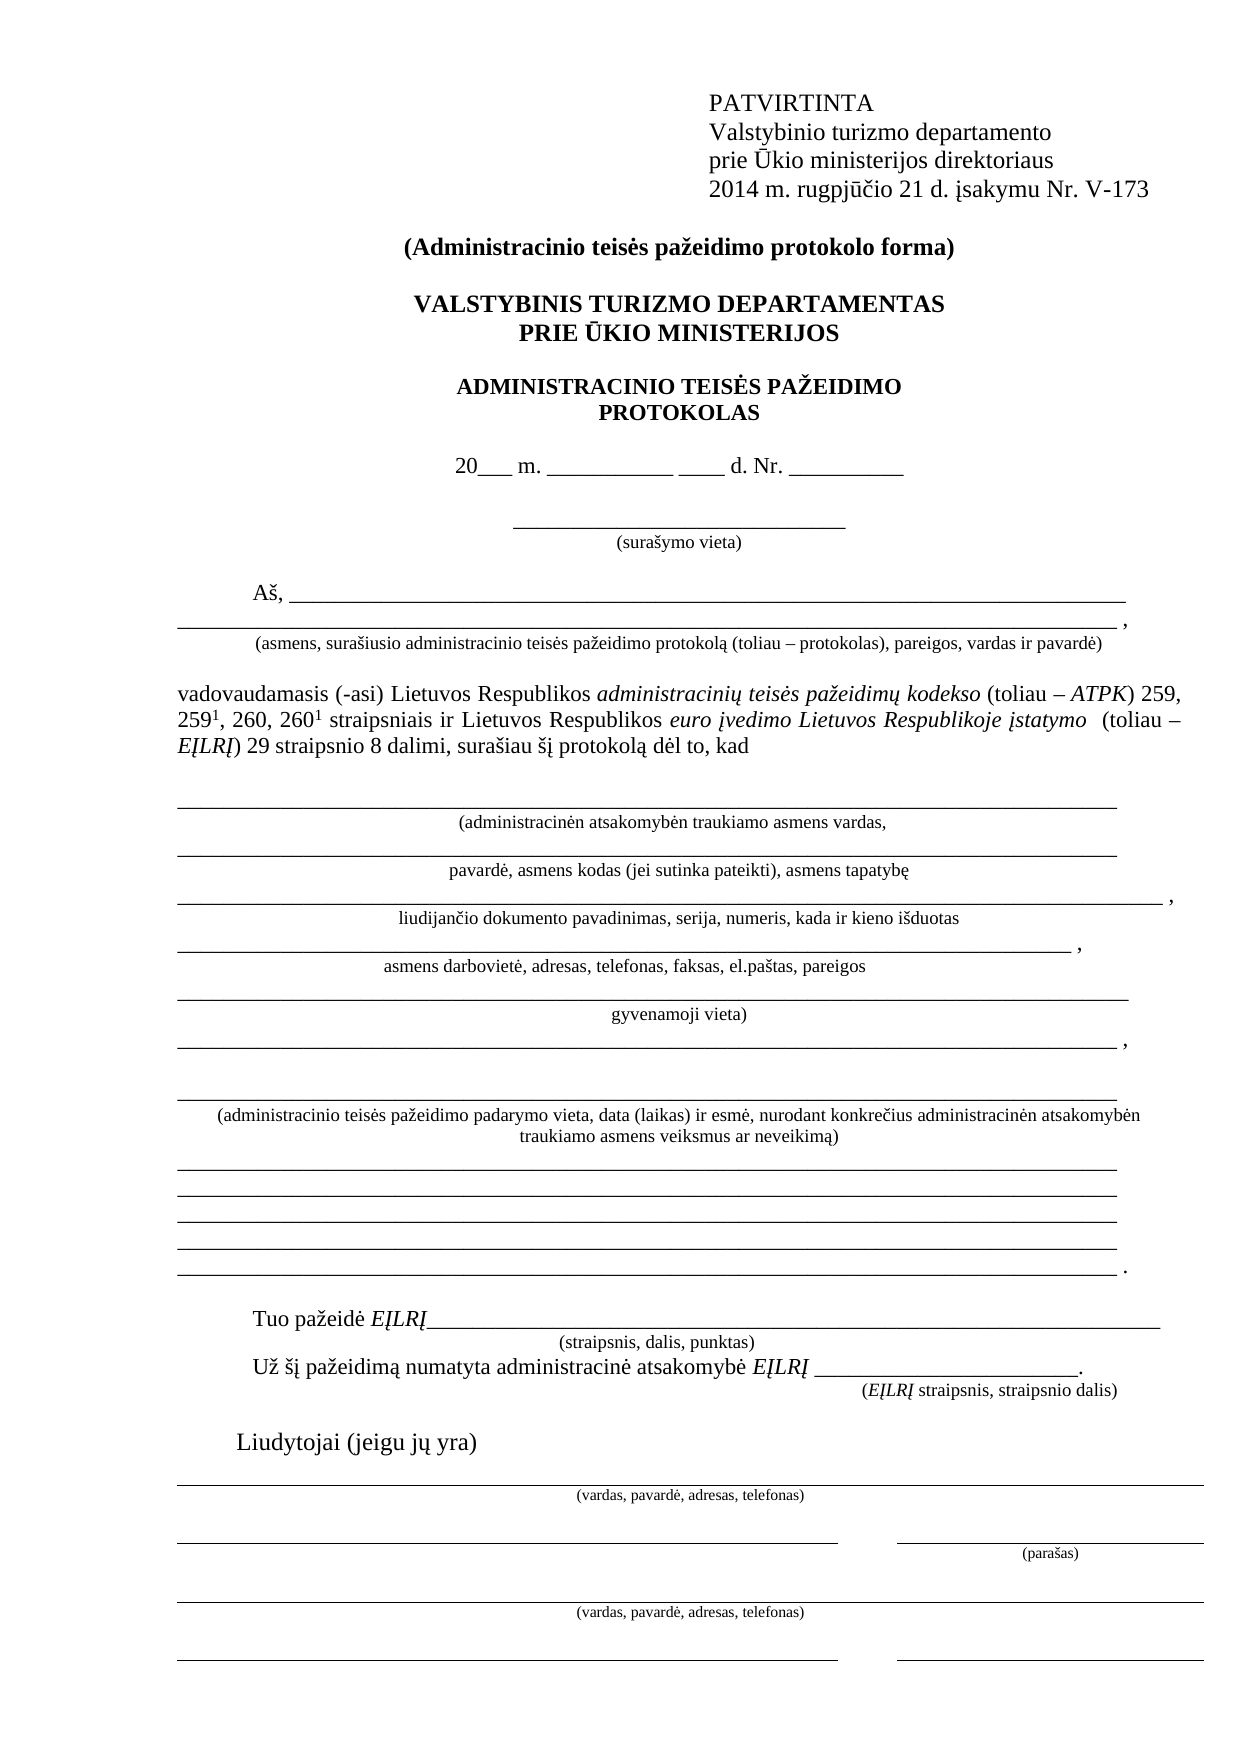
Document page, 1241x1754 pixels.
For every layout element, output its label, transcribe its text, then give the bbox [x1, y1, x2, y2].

table_cell [838, 1514, 897, 1543]
text Už šį pažeidimą numatyta administracinė atsakomybė EĮLRĮ _______________________. [177, 1353, 1181, 1379]
text pavardė, asmens kodas (jei sutinka pateikti), asmens tapatybę [177, 859, 1181, 881]
text __________________________________________________________________________________ , [177, 605, 1181, 632]
text prie Ūkio ministerijos direktoriaus [709, 145, 1181, 174]
text PROTOKOLAS [177, 399, 1181, 426]
table_header [177, 1456, 1204, 1484]
text ______________________________________________________________________________________ , [177, 881, 1181, 907]
table_cell (parašas) [897, 1544, 1204, 1573]
text __________________________________________________________________________________ [177, 833, 1181, 859]
table_cell [897, 1514, 1204, 1543]
text (surašymo vieta) [177, 531, 1181, 553]
text __________________________________________________________________________________ , [177, 1024, 1181, 1051]
table_cell [838, 1631, 897, 1660]
text (administracinio teisės pažeidimo padarymo vieta, data (laikas) ir esmė, nurodant konkrečius administracinėn atsakomybėn traukiamo asmens veiksmus ar neveikimą) [177, 1104, 1181, 1147]
table_cell [897, 1631, 1204, 1660]
text ___________________________________________________________________________________ [177, 977, 1181, 1003]
text __________________________________________________________________________________ . [177, 1252, 1181, 1278]
text __________________________________________________________________________________ [177, 1199, 1181, 1226]
text __________________________________________________________________________________ [177, 785, 1181, 811]
text (administracinėn atsakomybėn traukiamo asmens vardas, [177, 811, 1181, 833]
table_cell [838, 1543, 897, 1573]
table_cell (vardas, pavardė, adresas, telefonas) [177, 1486, 1204, 1514]
text (Administracinio teisės pažeidimo protokolo forma) [177, 232, 1181, 260]
text __________________________________________________________________________________ [177, 1147, 1181, 1173]
text liudijančio dokumento pavadinimas, serija, numeris, kada ir kieno išduotas [177, 907, 1181, 929]
text (asmens, surašiusio administracinio teisės pažeidimo protokolą (toliau – protokolas), pareigos, vardas ir pavardė) [177, 632, 1181, 653]
text (straipsnis, dalis, punktas) [177, 1331, 1181, 1353]
text ADMINISTRACINIO TEISĖS PAŽEIDIMO [177, 373, 1181, 399]
text gyvenamoji vieta) [177, 1003, 1181, 1024]
table_cell (vardas, pavardė, adresas, telefonas) [177, 1603, 1204, 1631]
text __________________________________________________________________________________ [177, 1173, 1181, 1199]
text asmens darbovietė, adresas, telefonas, faksas, el.paštas, pareigos [177, 955, 1181, 977]
text __________________________________________________________________________________ [177, 1077, 1181, 1104]
text __________________________________________________________________________________ [177, 1226, 1181, 1252]
text Liudytojai (jeigu jų yra) [177, 1427, 1181, 1456]
text Valstybinio turizmo departamento [709, 117, 1181, 145]
text _____________________________ [177, 505, 1181, 531]
text PATVIRTINTA [709, 88, 1181, 117]
text (EĮLRĮ straipsnis, straipsnio dalis) [177, 1379, 1181, 1401]
text vadovaudamasis (-asi) Lietuvos Respublikos administracinių teisės pažeidimų kodekso (toliau – ATPK) 259, 2591, 260, 2601 straipsniais ir Lietuvos Respublikos euro įvedimo Lietuvos Respublikoje įstatymo (toliau – EĮLRĮ) 29 straipsnio 8 dalimi, surašiau šį protokolą dėl to, kad [177, 679, 1181, 759]
text ______________________________________________________________________________ , [177, 929, 1181, 955]
text VALSTYBINIS TURIZMO DEPARTAMENTAS [177, 289, 1181, 318]
text PRIE ŪKIO MINISTERIJOS [177, 318, 1181, 347]
text Aš, _________________________________________________________________________ [177, 579, 1181, 605]
table_cell [177, 1631, 838, 1660]
text Tuo pažeidė EĮLRĮ________________________________________________________________ [177, 1305, 1181, 1331]
text 2014 m. rugpjūčio 21 d. įsakymu Nr. V-173 [709, 174, 1181, 203]
text 20___ m. ___________ ____ d. Nr. __________ [177, 452, 1181, 478]
table_cell [177, 1514, 838, 1543]
table_cell [177, 1544, 838, 1573]
table_cell [177, 1573, 1204, 1602]
